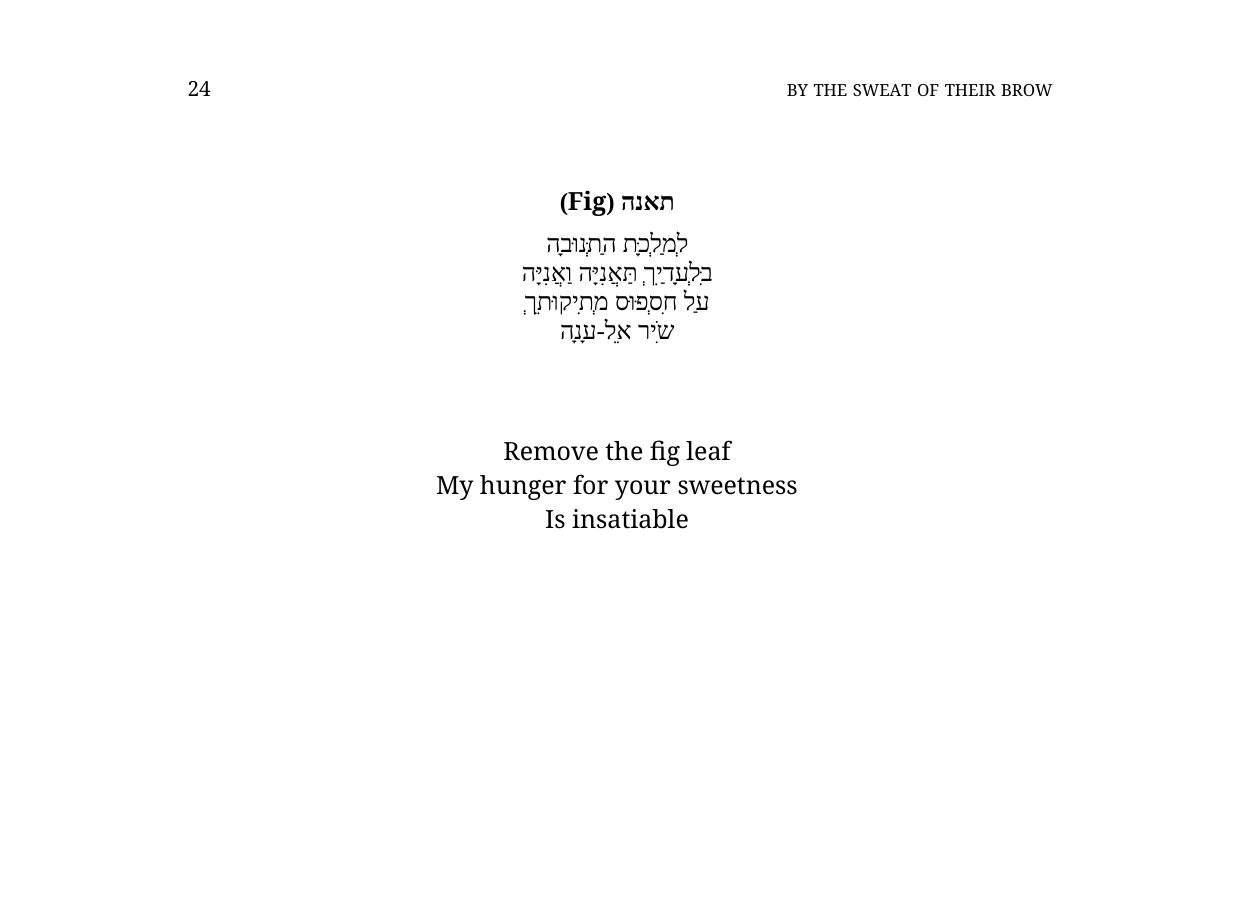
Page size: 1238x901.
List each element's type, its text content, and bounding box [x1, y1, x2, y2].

table_header Remove the fig leaf [176, 434, 1058, 467]
table_cell שִׁיר אֵל-עָנָה [176, 316, 1058, 344]
table_cell My hunger for your sweetness [176, 468, 1058, 502]
table_cell בִּלְעָדַיִךְ תַּאֲנִיָּה וַאֲנִיָּה [176, 258, 1058, 287]
table_cell עַל חִסְפּוּס מְתִיקוּתֵךְ [176, 287, 1058, 316]
table_cell Is insatiable [176, 502, 1058, 536]
table_cell לְמַלְכָּת הַתְּנוּבָה [176, 230, 1058, 258]
table_header תאנה (Fig) [176, 150, 1058, 229]
